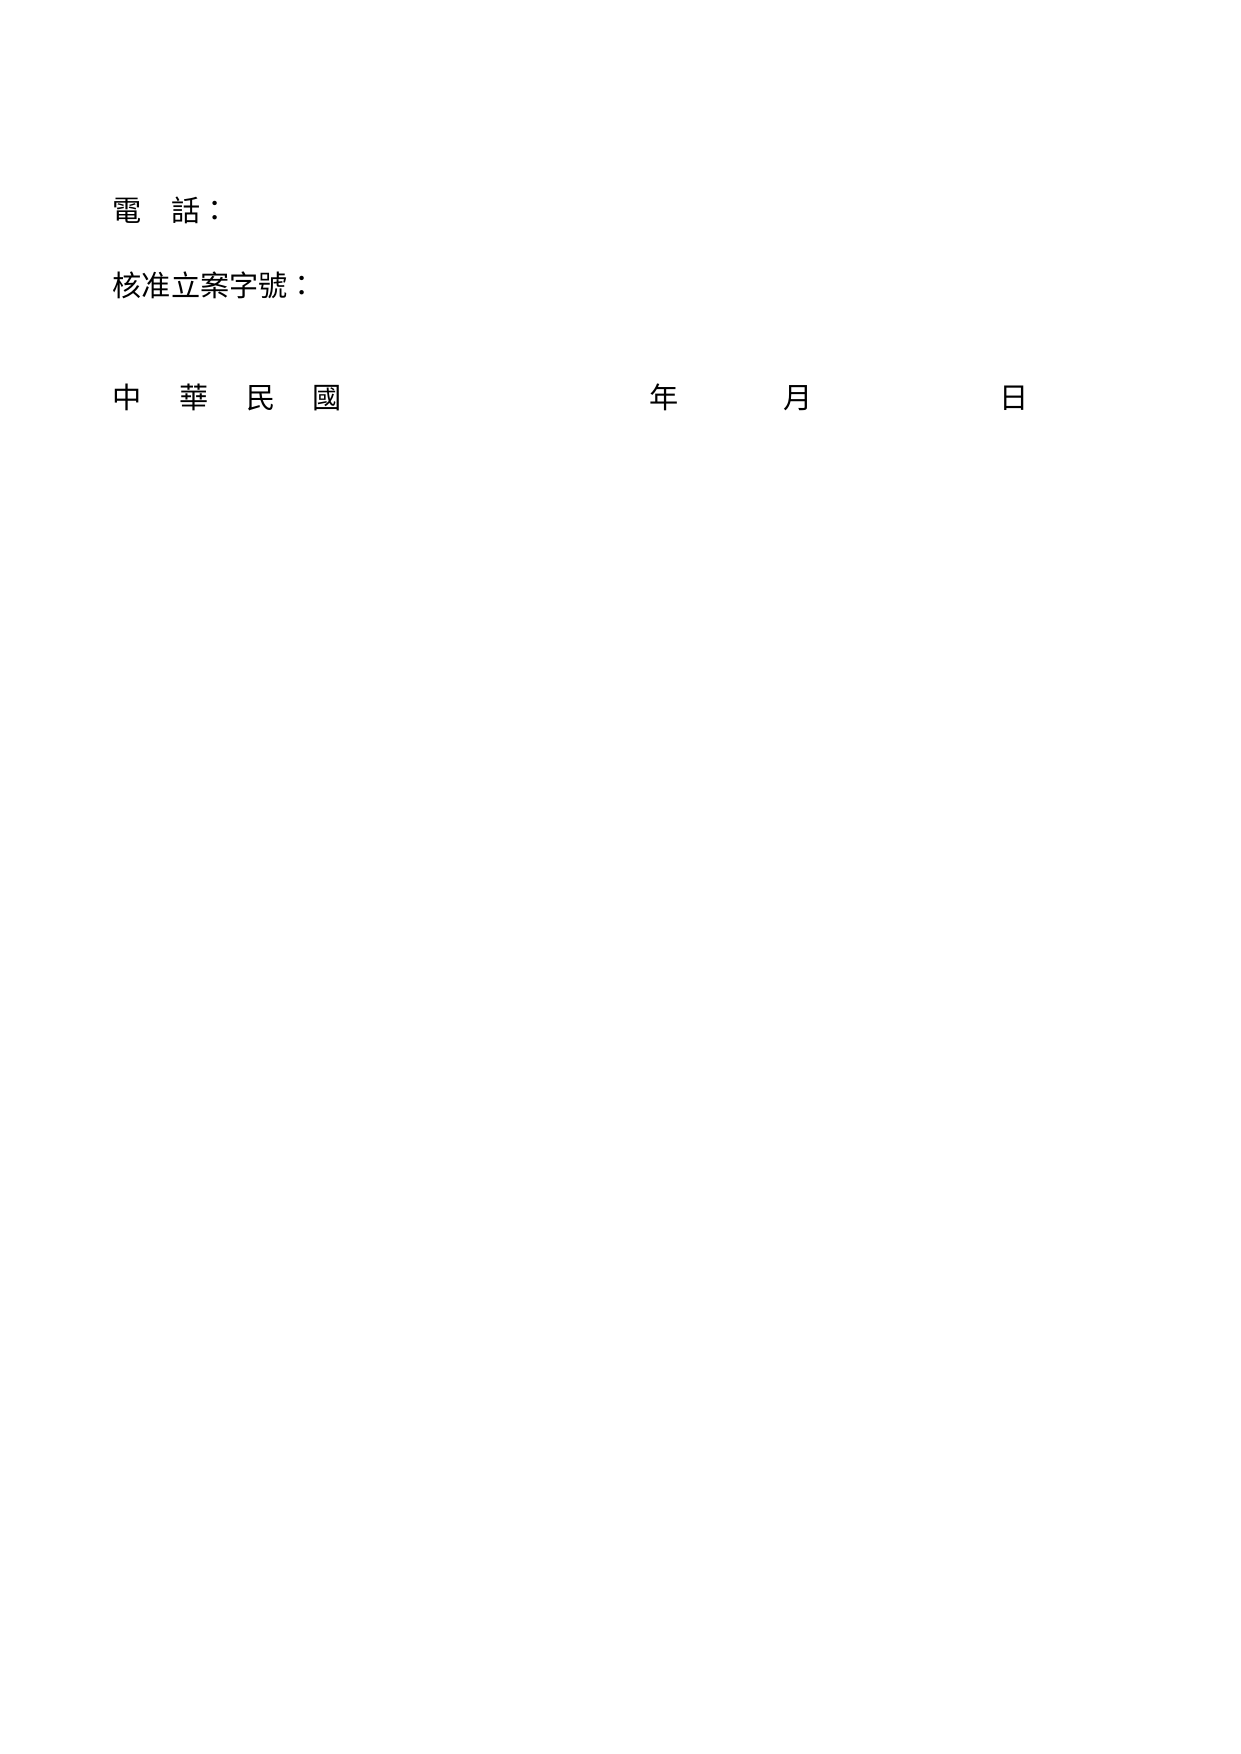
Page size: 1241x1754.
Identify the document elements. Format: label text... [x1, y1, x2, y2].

table_header 日 [906, 352, 1122, 427]
table_header 月 [690, 352, 906, 427]
text 核准立案字號： [112, 239, 1128, 314]
table_header 年 [474, 352, 690, 427]
text 電 話： [112, 164, 1128, 239]
table_header 中華民國 [101, 352, 474, 427]
